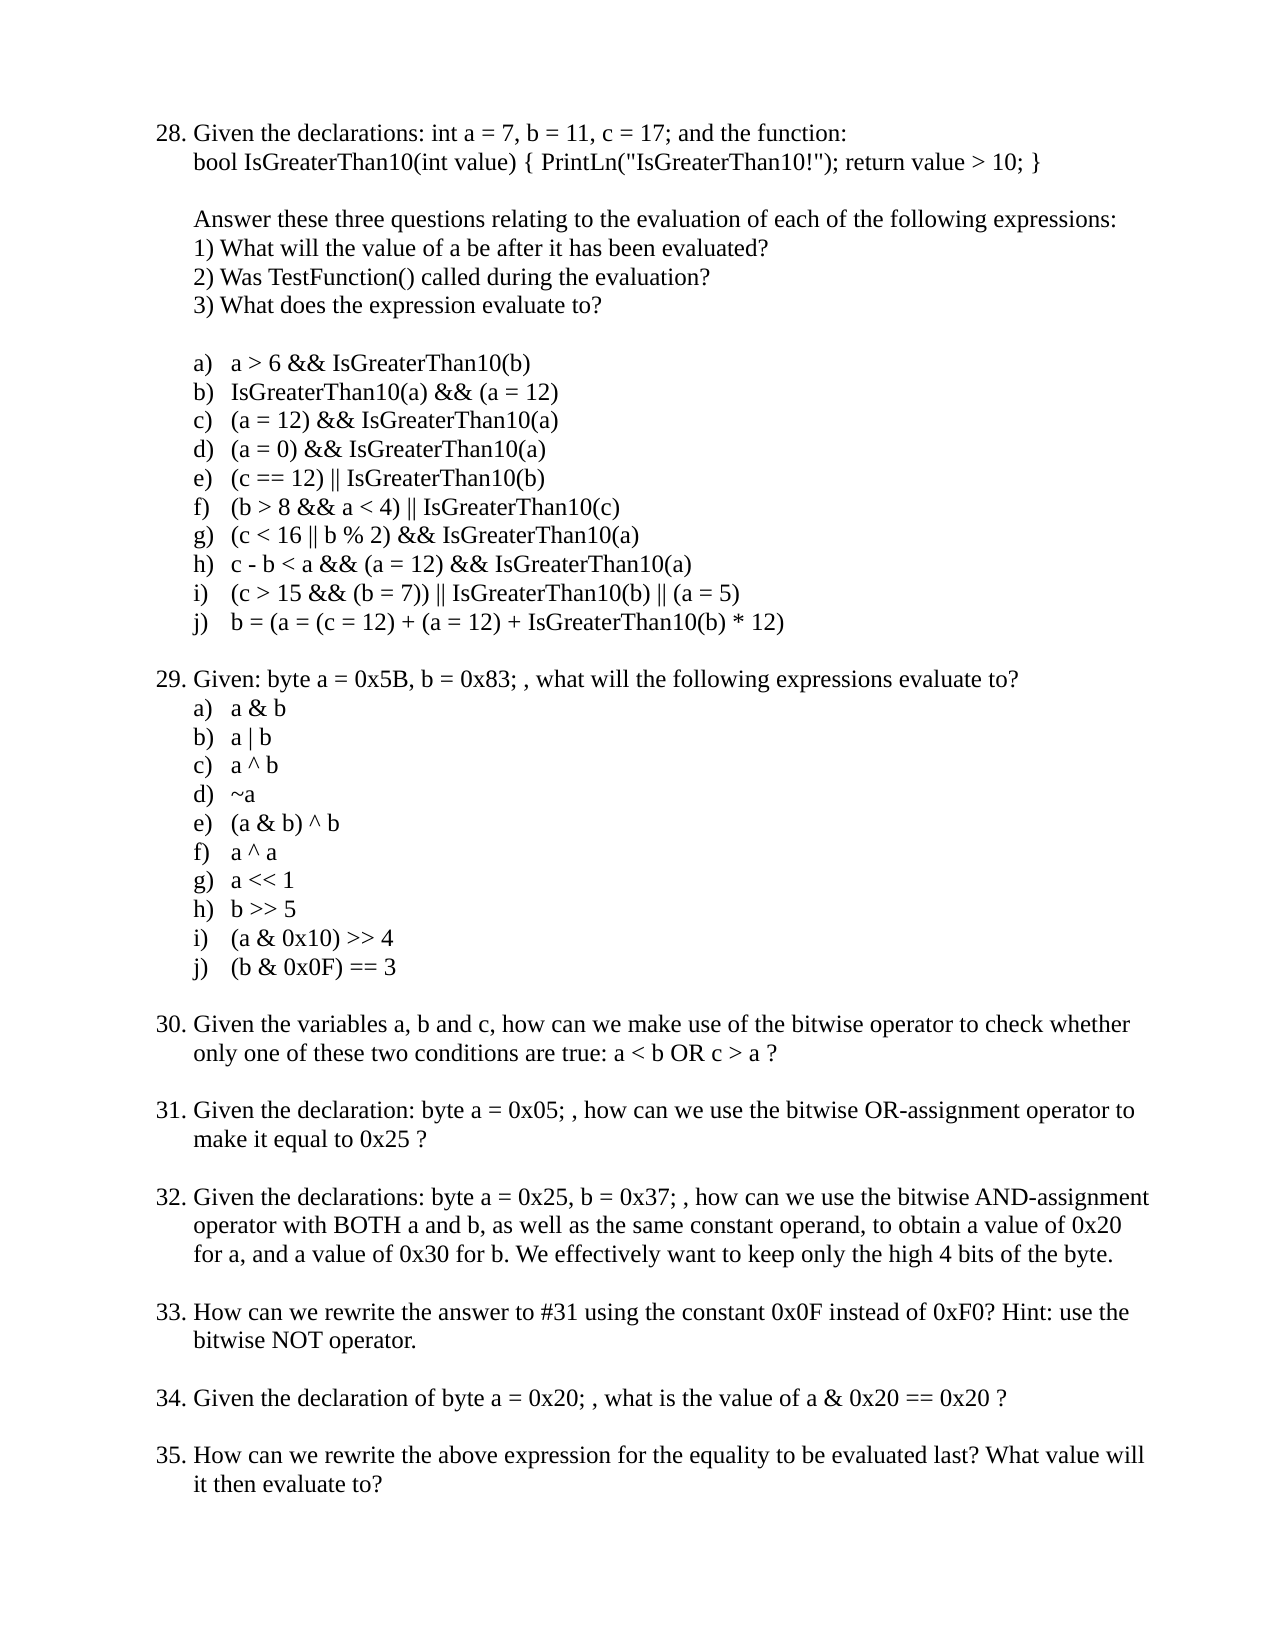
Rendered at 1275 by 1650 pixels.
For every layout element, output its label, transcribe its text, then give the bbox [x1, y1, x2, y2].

list Given: byte a = 0x5B, b = 0x83; , what will the following expressions evaluate to? [156, 664, 1157, 693]
list ~a [193, 779, 1157, 808]
list How can we rewrite the answer to #31 using the constant 0x0F instead of 0xF0? Hint: use the bitwise NOT operator. [156, 1297, 1157, 1383]
list Given the variables a, b and c, how can we make use of the bitwise operator to check whether only one of these two conditions are true: a < b OR c > a ? [156, 1009, 1157, 1096]
list a & b [193, 693, 1157, 722]
list (b & 0x0F) == 3 [193, 952, 1157, 1009]
list Given the declarations: int a = 7, b = 11, c = 17; and the function: bool IsGreaterThan10(int value) { PrintLn("IsGreaterThan10!"); return value > 10; } [156, 118, 1157, 204]
list b = (a = (c = 12) + (a = 12) + IsGreaterThan10(b) * 12) [193, 607, 1157, 664]
list a ^ b [193, 751, 1157, 779]
list Given the declaration of byte a = 0x20; , what is the value of a & 0x20 == 0x20 ? [156, 1383, 1157, 1441]
list How can we rewrite the above expression for the equality to be evaluated last? What value will it then evaluate to? [156, 1441, 1157, 1527]
list a | b [193, 722, 1157, 751]
list (c < 16 || b % 2) && IsGreaterThan10(a) [193, 521, 1157, 549]
list a << 1 [193, 866, 1157, 894]
list (a & 0x10) >> 4 [193, 923, 1157, 952]
list (a & b) ^ b [193, 808, 1157, 837]
list Answer these three questions relating to the evaluation of each of the following expressions: 1) What will the value of a be after it has been evaluated? 2) Was TestFunction() called during the evaluation? 3) What does the expression evaluate to? [156, 204, 1157, 348]
list (a = 0) && IsGreaterThan10(a) [193, 434, 1157, 463]
list a > 6 && IsGreaterThan10(b) [193, 348, 1157, 377]
list (b > 8 && a < 4) || IsGreaterThan10(c) [193, 492, 1157, 521]
list Given the declaration: byte a = 0x05; , how can we use the bitwise OR-assignment operator to make it equal to 0x25 ? [156, 1096, 1157, 1182]
list Given the declarations: byte a = 0x25, b = 0x37; , how can we use the bitwise AND-assignment operator with BOTH a and b, as well as the same constant operand, to obtain a value of 0x20 for a, and a value of 0x30 for b. We effectively want to keep only the high 4 bits of the byte. [156, 1182, 1157, 1297]
list b >> 5 [193, 894, 1157, 923]
list (c > 15 && (b = 7)) || IsGreaterThan10(b) || (a = 5) [193, 578, 1157, 607]
list a ^ a [193, 837, 1157, 866]
list (a = 12) && IsGreaterThan10(a) [193, 406, 1157, 434]
list c - b < a && (a = 12) && IsGreaterThan10(a) [193, 549, 1157, 578]
list (c == 12) || IsGreaterThan10(b) [193, 463, 1157, 492]
list IsGreaterThan10(a) && (a = 12) [193, 377, 1157, 406]
